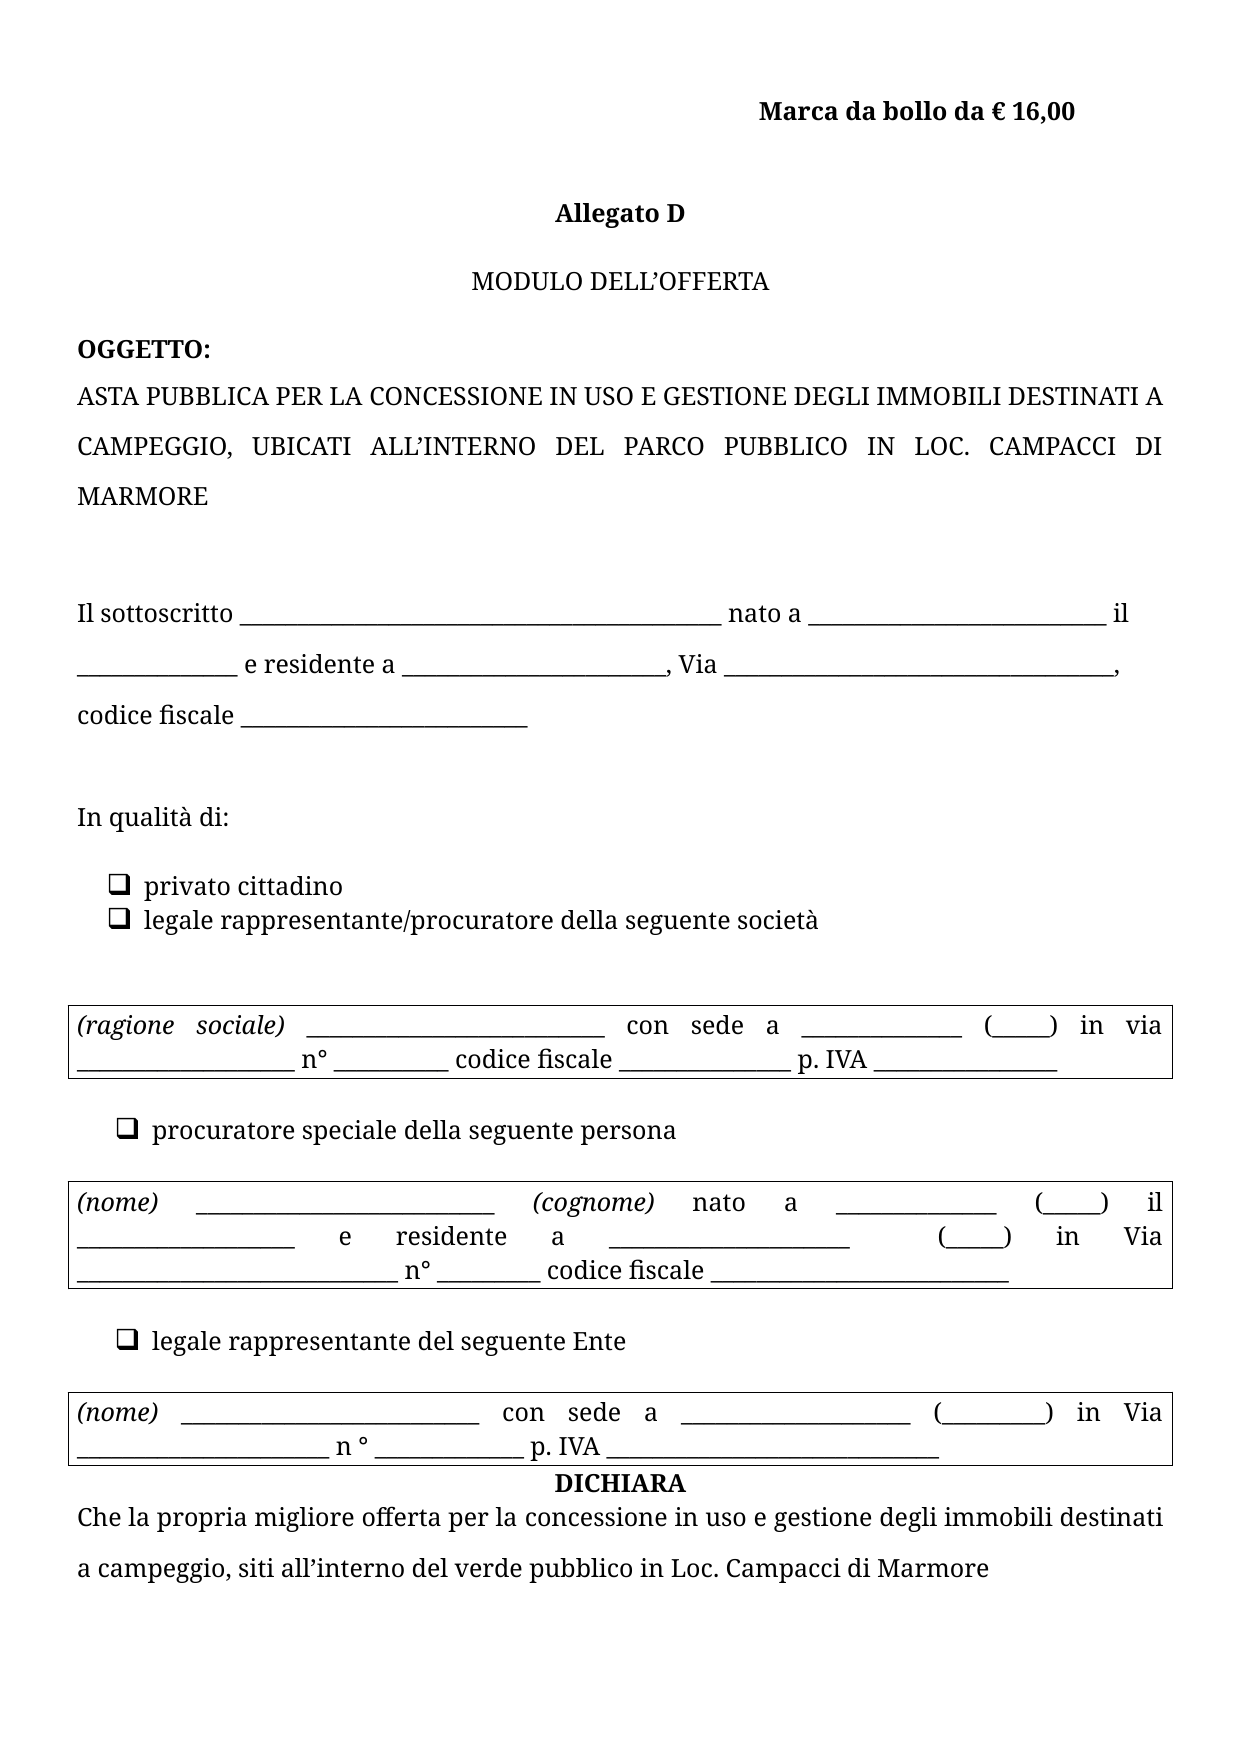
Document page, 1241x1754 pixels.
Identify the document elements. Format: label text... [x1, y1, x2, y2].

text Marca da bollo da € 16,00 [667, 93, 1167, 127]
subtitle DICHIARA [77, 1466, 1163, 1500]
text ASTA PUBBLICA PER LA CONCESSIONE IN USO E GESTIONE DEGLI IMMOBILI DESTINATI A CAMPEGGIO, UBICATI ALL’INTERNO DEL PARCO PUBBLICO IN LOC. CAMPACCI DI MARMORE [77, 366, 1163, 515]
text Che la propria migliore offerta per la concessione in uso e gestione degli immobili destinati a campeggio, siti all’interno del verde pubblico in Loc. Campacci di Marmore [77, 1500, 1163, 1585]
text (nome) __________________________ (cognome) nato a ______________ (_____) il ___________________ e residente a _____________________ (_____) in Via ____________________________ n° _________ codice fiscale __________________________ [69, 1182, 1172, 1288]
text In qualità di: [77, 800, 1163, 834]
text OGGETTO: [77, 332, 1163, 366]
list legale rappresentante/procuratore della seguente società [106, 902, 1163, 936]
text (nome) __________________________ con sede a ____________________ (_________) in Via ______________________ n ° _____________ p. IVA _____________________________ [69, 1393, 1172, 1465]
text Il sottoscritto __________________________________________ nato a __________________________ il ______________ e residente a _______________________, Via __________________________________, codice fiscale _________________________ [77, 596, 1193, 732]
text (ragione sociale) __________________________ con sede a ______________ (_____) in via ___________________ n° __________ codice fiscale _______________ p. IVA ________________ [69, 1006, 1172, 1078]
list privato cittadino [106, 868, 1163, 902]
text Allegato D [77, 195, 1163, 229]
text MODULO DELL’OFFERTA [77, 263, 1163, 297]
list procuratore speciale della seguente persona [114, 1113, 1163, 1147]
list legale rappresentante del seguente Ente [114, 1323, 1163, 1358]
